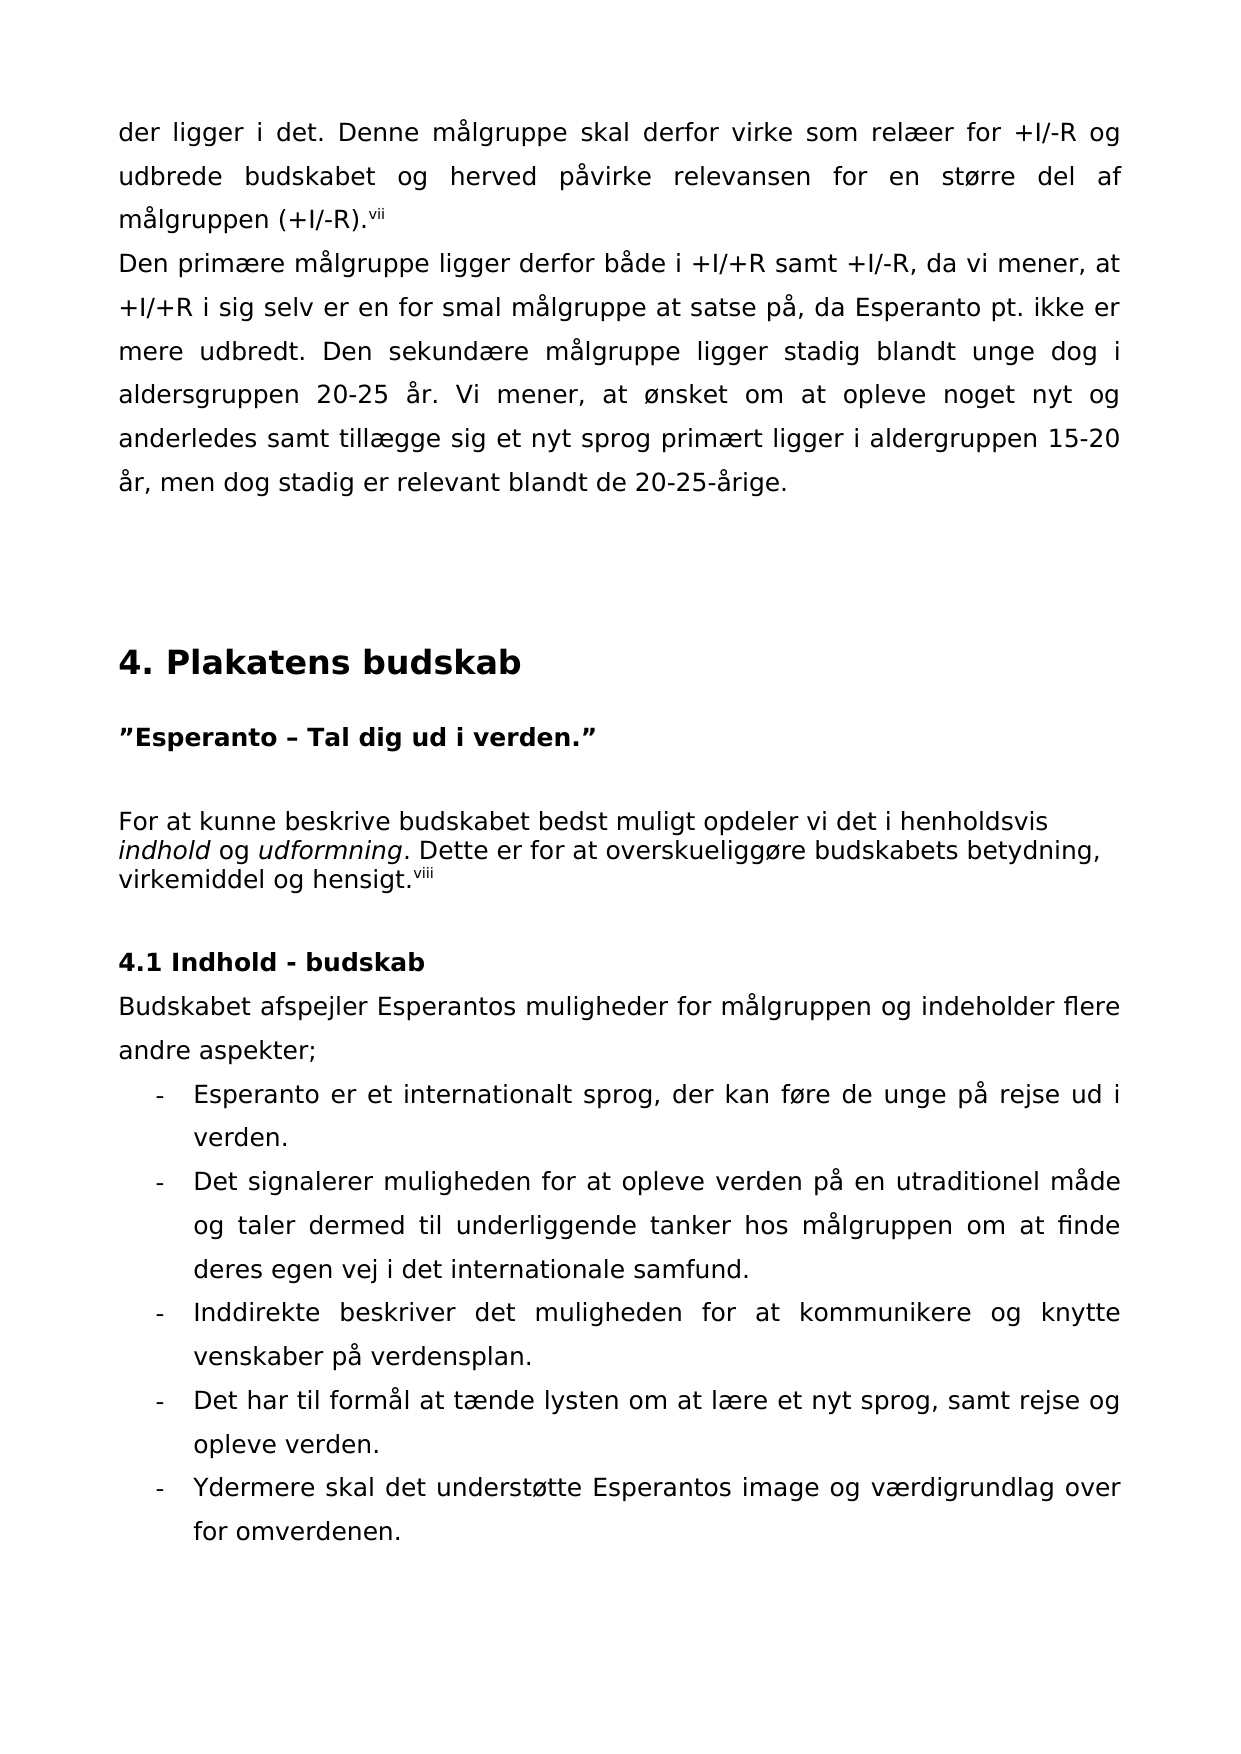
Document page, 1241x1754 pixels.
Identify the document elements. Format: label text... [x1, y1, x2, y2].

list Det signalerer muligheden for at opleve verden på en utraditionel måde og taler dermed til underliggende tanker hos målgruppen om at finde deres egen vej i det internationale samfund. [156, 1167, 1122, 1284]
subtitle 4.1 Indhold - budskab [118, 949, 1122, 978]
list Inddirekte beskriver det muligheden for at kommunikere og knytte venskaber på verdensplan. [156, 1299, 1122, 1372]
text der ligger i det. Denne målgruppe skal derfor virke som relæer for +I/-R og udbrede budskabet og herved påvirke relevansen for en større del af målgruppen (+I/-R). [118, 118, 1122, 235]
text For at kunne beskrive budskabet bedst muligt opdeler vi det i henholdsvis indhold og udformning. Dette er for at overskueliggøre budskabets betydning, virkemiddel og hensigt. [118, 807, 1122, 894]
list Ydermere skal det understøtte Esperantos image og værdigrundlag over for omverdenen. [156, 1474, 1122, 1547]
subtitle 4. Plakatens budskab [118, 643, 1122, 682]
text Budskabet afspejler Esperantos muligheder for målgruppen og indeholder flere andre aspekter; [118, 992, 1122, 1065]
text Den primære målgruppe ligger derfor både i +I/+R samt +I/-R, da vi mener, at +I/+R i sig selv er en for smal målgruppe at satse på, da Esperanto pt. ikke er mere udbredt. Den sekundære målgruppe ligger stadig blandt unge dog i aldersgruppen 20-25 år. Vi mener, at ønsket om at opleve noget nyt og anderledes samt tillægge sig et nyt sprog primært ligger i aldergruppen 15-20 år, men dog stadig er relevant blandt de 20-25-årige. [118, 249, 1122, 497]
text ”Esperanto – Tal dig ud i verden.” [118, 724, 1122, 753]
list Esperanto er et internationalt sprog, der kan føre de unge på rejse ud i verden. [156, 1080, 1122, 1153]
list Det har til formål at tænde lysten om at lære et nyt sprog, samt rejse og opleve verden. [156, 1386, 1122, 1459]
